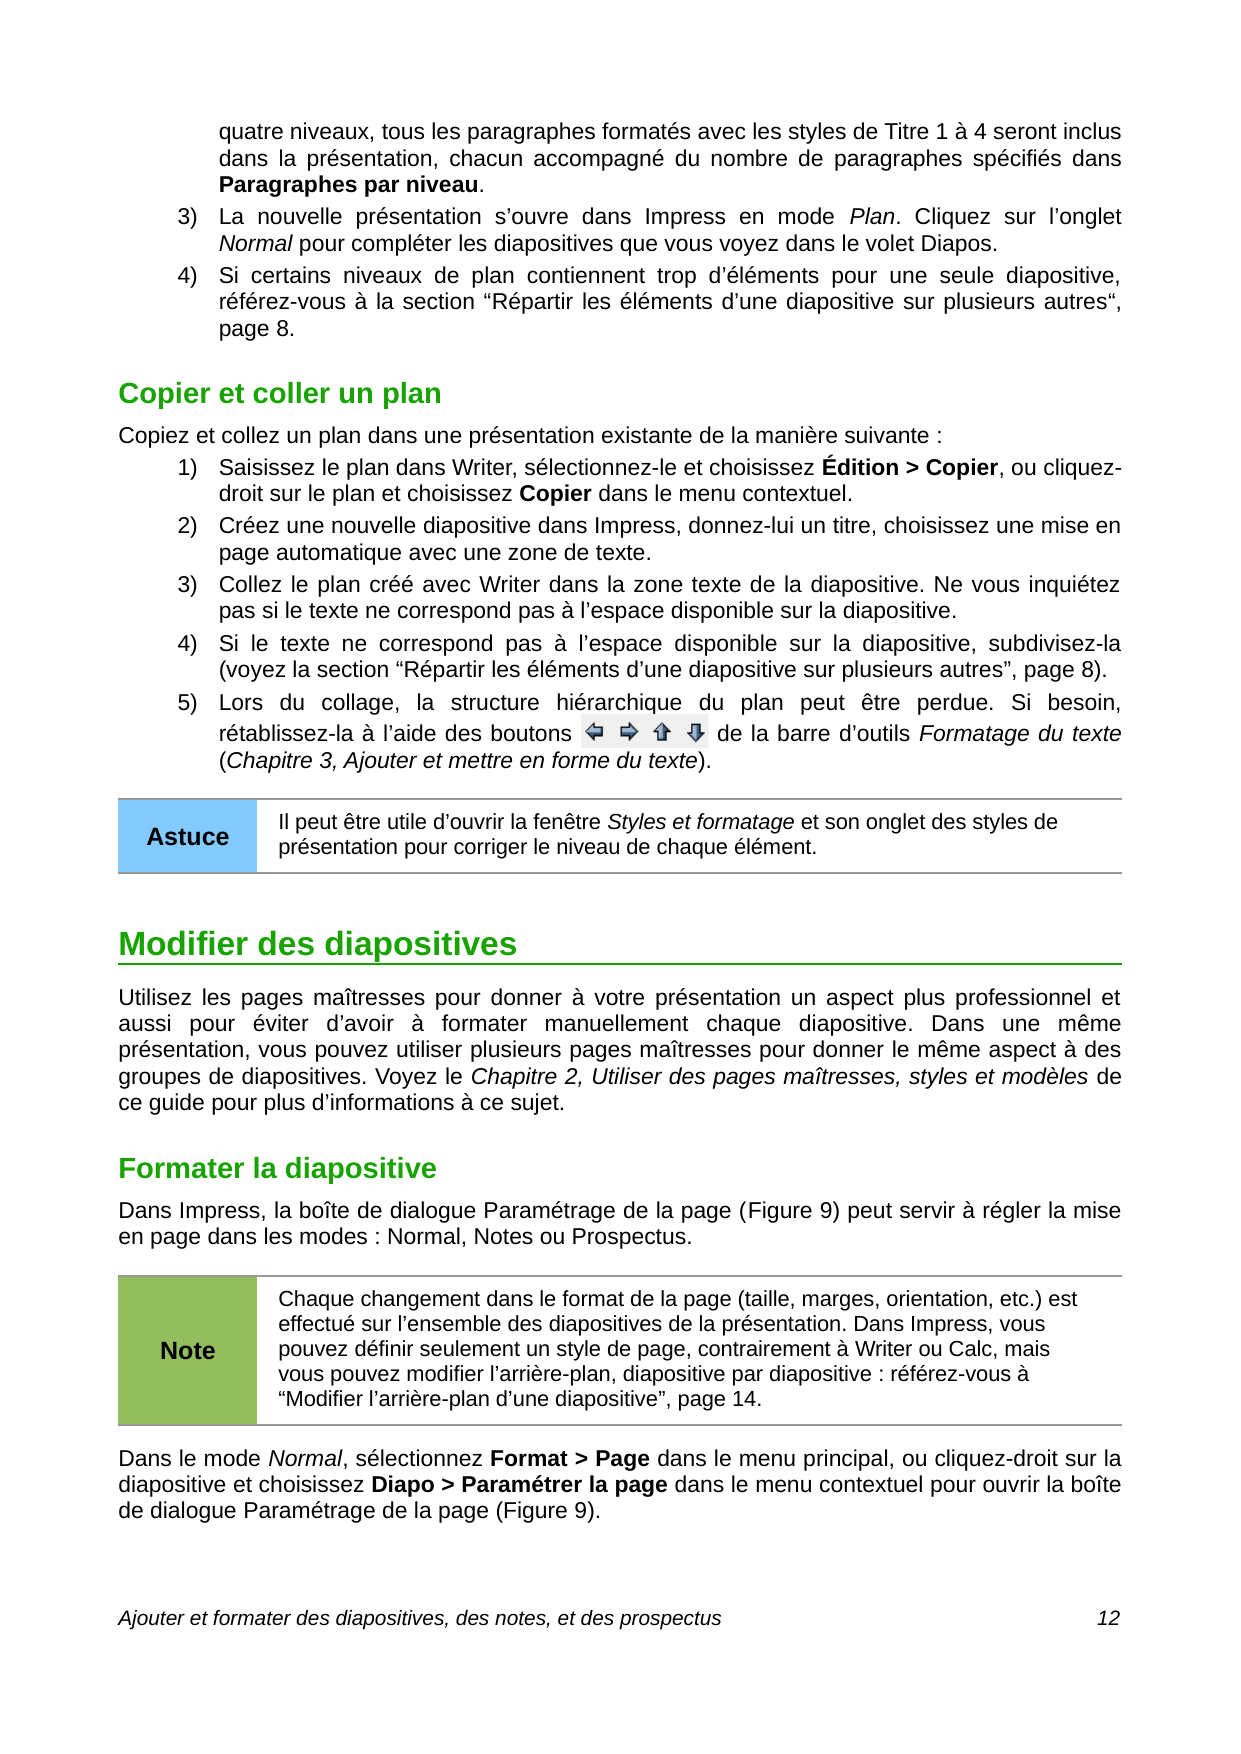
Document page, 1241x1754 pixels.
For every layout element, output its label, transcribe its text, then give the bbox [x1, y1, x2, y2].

text Dans le mode Normal, sélectionnez Format > Page dans le menu principal, ou cliquez-droit sur la diapositive et choisissez Diapo > Paramétrer la page dans le menu contextuel pour ouvrir la boîte de dialogue Paramétrage de la page (Figure 9). [118, 1444, 1122, 1523]
subtitle Copiez et collez un plan dans une présentation existante de la manière suivante : [118, 422, 1122, 448]
text Dans Impress, la boîte de dialogue Paramétrage de la page (Figure 9) peut servir à régler la mise en page dans les modes : Normal, Notes ou Prospectus. [118, 1197, 1122, 1250]
list Lors du collage, la structure hiérarchique du plan peut être perdue. Si besoin, rétablissez-la à l’aide des boutons de la barre d’outils Formatage du texte (Chapitre 3, Ajouter et mettre en forme du texte). [177, 688, 1122, 774]
list Collez le plan créé avec Writer dans la zone texte de la diapositive. Ne vous inquiétez pas si le texte ne correspond pas à l’espace disponible sur la diapositive. [177, 571, 1122, 624]
list Saisissez le plan dans Writer, sélectionnez-le et choisissez Édition > Copier, ou cliquez-droit sur le plan et choisissez Copier dans le menu contextuel. [177, 454, 1122, 507]
list quatre niveaux, tous les paragraphes formatés avec les styles de Titre 1 à 4 seront inclus dans la présentation, chacun accompagné du nombre de paragraphes spécifiés dans Paragraphes par niveau. [177, 118, 1122, 197]
subtitle Copier et coller un plan [118, 376, 1122, 409]
list Si certains niveaux de plan contiennent trop d’éléments pour une seule diapositive, référez-vous à la section “Répartir les éléments d’une diapositive sur plusieurs autres“, page 8. [177, 262, 1122, 341]
text Utilisez les pages maîtresses pour donner à votre présentation un aspect plus professionnel et aussi pour éviter d’avoir à formater manuellement chaque diapositive. Dans une même présentation, vous pouvez utiliser plusieurs pages maîtresses pour donner le même aspect à des groupes de diapositives. Voyez le Chapitre 2, Utiliser des pages maîtresses, styles et modèles de ce guide pour plus d’informations à ce sujet. [118, 984, 1122, 1116]
list Créez une nouvelle diapositive dans Impress, donnez-lui un titre, choisissez une mise en page automatique avec une zone de texte. [177, 512, 1122, 565]
table_header Note [118, 1277, 257, 1424]
subtitle Formater la diapositive [118, 1151, 1122, 1184]
subtitle Modifier des diapositives [118, 924, 1122, 963]
list Si le texte ne correspond pas à l’espace disponible sur la diapositive, subdivisez-la (voyez la section “Répartir les éléments d’une diapositive sur plusieurs autres”, page 8). [177, 630, 1122, 682]
table_header Il peut être utile d’ouvrir la fenêtre Styles et formatage et son onglet des styles de présentation pour corriger le niveau de chaque élément. [258, 800, 1122, 872]
list La nouvelle présentation s’ouvre dans Impress en mode Plan. Cliquez sur l’onglet Normal pour compléter les diapositives que vous voyez dans le volet Diapos. [177, 203, 1122, 256]
picture [581, 714, 709, 748]
table_header Chaque changement dans le format de la page (taille, marges, orientation, etc.) est effectué sur l’ensemble des diapositives de la présentation. Dans Impress, vous pouvez définir seulement un style de page, contrairement à Writer ou Calc, mais vous pouvez modifier l’arrière-plan, diapositive par diapositive : référez-vous à “Modifier l’arrière-plan d’une diapositive”, page 14. [258, 1277, 1122, 1424]
table_header Astuce [118, 800, 257, 872]
